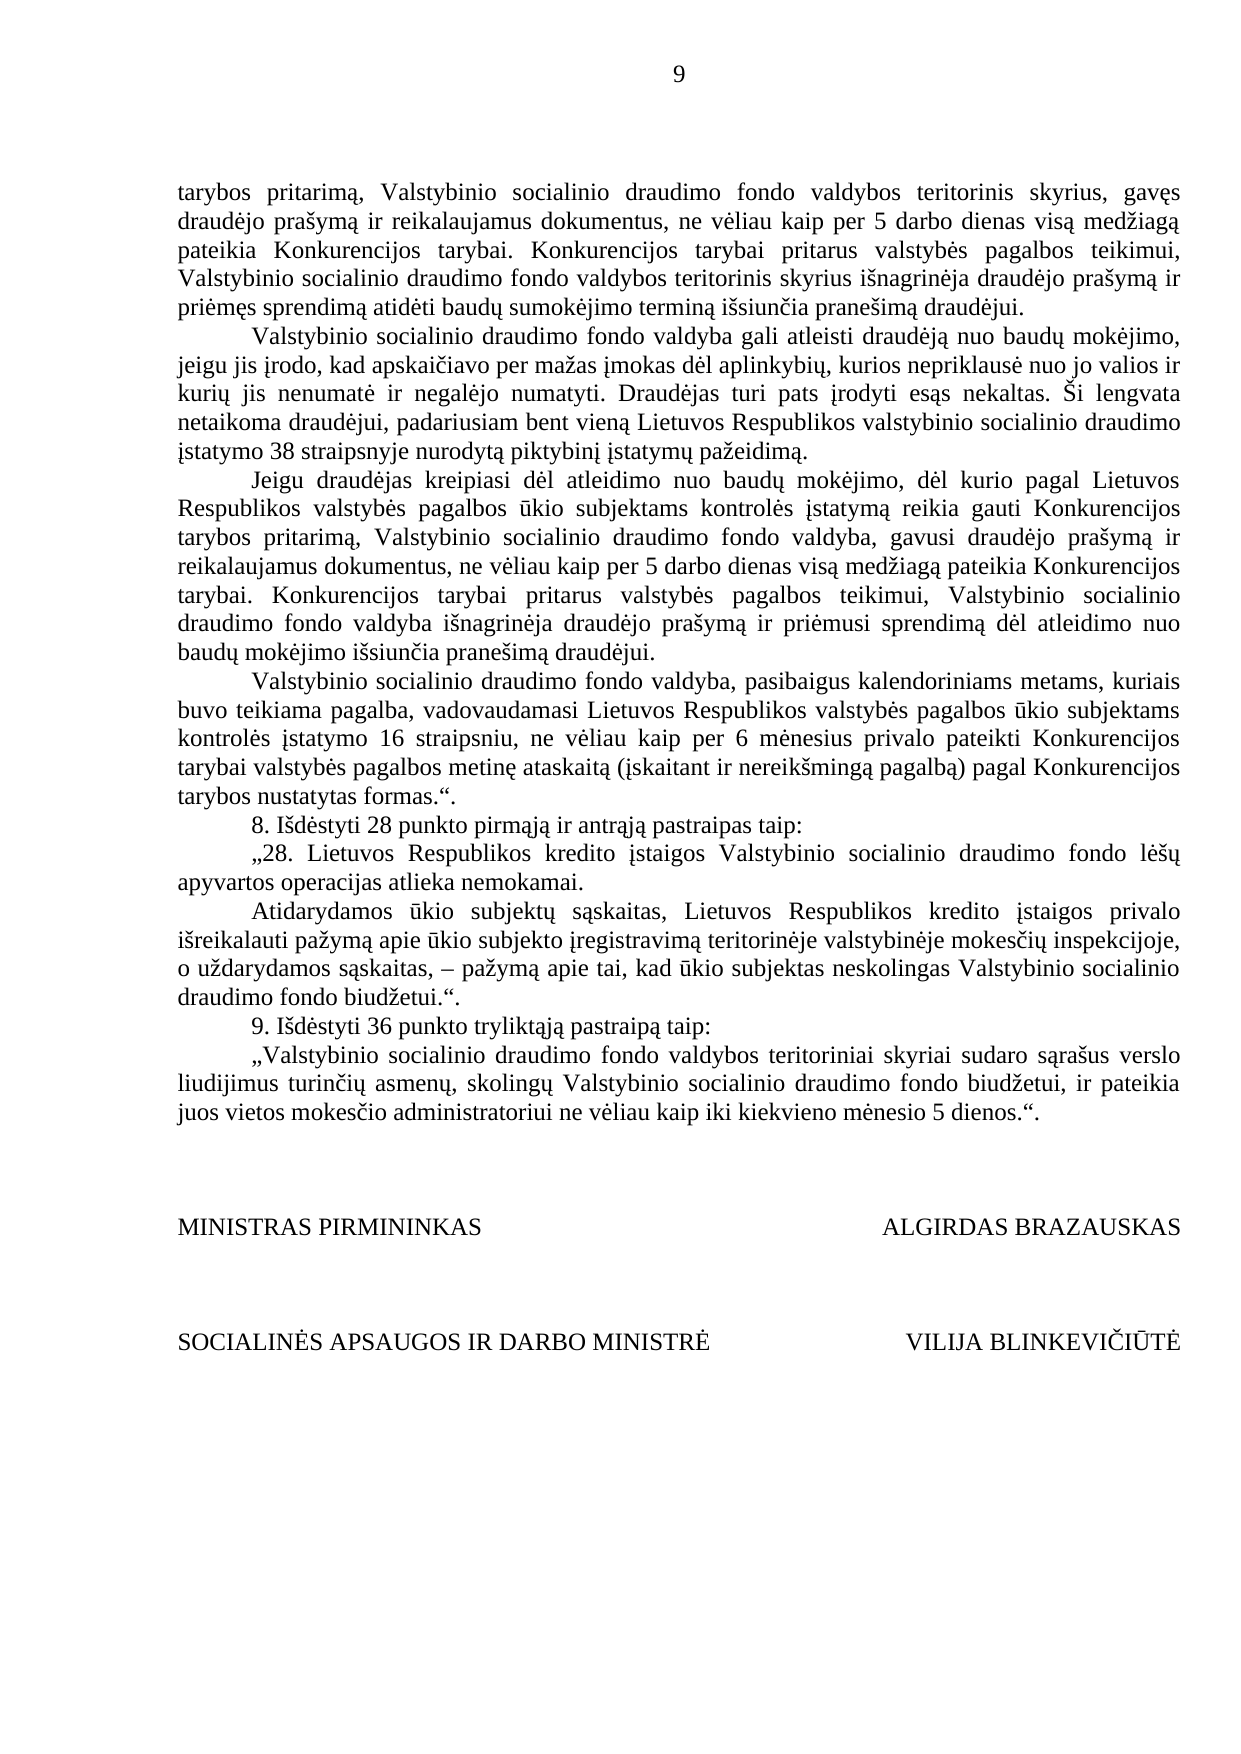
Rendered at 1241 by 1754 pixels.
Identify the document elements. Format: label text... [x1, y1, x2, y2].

text Valstybinio socialinio draudimo fondo valdyba gali atleisti draudėją nuo baudų mokėjimo, jeigu jis įrodo, kad apskaičiavo per mažas įmokas dėl aplinkybių, kurios nepriklausė nuo jo valios ir kurių jis nenumatė ir negalėjo numatyti. Draudėjas turi pats įrodyti esąs nekaltas. Ši lengvata netaikoma draudėjui, padariusiam bent vieną Lietuvos Respublikos valstybinio socialinio draudimo įstatymo 38 straipsnyje nurodytą piktybinį įstatymų pažeidimą. [177, 321, 1181, 465]
text „Valstybinio socialinio draudimo fondo valdybos teritoriniai skyriai sudaro sąrašus verslo liudijimus turinčių asmenų, skolingų Valstybinio socialinio draudimo fondo biudžetui, ir pateikia juos vietos mokesčio administratoriui ne vėliau kaip iki kiekvieno mėnesio 5 dienos.“. [177, 1040, 1181, 1126]
text tarybos pritarimą, Valstybinio socialinio draudimo fondo valdybos teritorinis skyrius, gavęs draudėjo prašymą ir reikalaujamus dokumentus, ne vėliau kaip per 5 darbo dienas visą medžiagą pateikia Konkurencijos tarybai. Konkurencijos tarybai pritarus valstybės pagalbos teikimui, Valstybinio socialinio draudimo fondo valdybos teritorinis skyrius išnagrinėja draudėjo prašymą ir priėmęs sprendimą atidėti baudų sumokėjimo terminą išsiunčia pranešimą draudėjui. [177, 177, 1181, 321]
text MINISTRAS PIRMININKAS ALGIRDAS BRAZAUSKAS [177, 1212, 1181, 1241]
text „28. Lietuvos Respublikos kredito įstaigos Valstybinio socialinio draudimo fondo lėšų apyvartos operacijas atlieka nemokamai. [177, 838, 1181, 896]
text Jeigu draudėjas kreipiasi dėl atleidimo nuo baudų mokėjimo, dėl kurio pagal Lietuvos Respublikos valstybės pagalbos ūkio subjektams kontrolės įstatymą reikia gauti Konkurencijos tarybos pritarimą, Valstybinio socialinio draudimo fondo valdyba, gavusi draudėjo prašymą ir reikalaujamus dokumentus, ne vėliau kaip per 5 darbo dienas visą medžiagą pateikia Konkurencijos tarybai. Konkurencijos tarybai pritarus valstybės pagalbos teikimui, Valstybinio socialinio draudimo fondo valdyba išnagrinėja draudėjo prašymą ir priėmusi sprendimą dėl atleidimo nuo baudų mokėjimo išsiunčia pranešimą draudėjui. [177, 465, 1181, 666]
text Valstybinio socialinio draudimo fondo valdyba, pasibaigus kalendoriniams metams, kuriais buvo teikiama pagalba, vadovaudamasi Lietuvos Respublikos valstybės pagalbos ūkio subjektams kontrolės įstatymo 16 straipsniu, ne vėliau kaip per 6 mėnesius privalo pateikti Konkurencijos tarybai valstybės pagalbos metinę ataskaitą (įskaitant ir nereikšmingą pagalbą) pagal Konkurencijos tarybos nustatytas formas.“. [177, 666, 1181, 810]
text Atidarydamos ūkio subjektų sąskaitas, Lietuvos Respublikos kredito įstaigos privalo išreikalauti pažymą apie ūkio subjekto įregistravimą teritorinėje valstybinėje mokesčių inspekcijoje, o uždarydamos sąskaitas, – pažymą apie tai, kad ūkio subjektas neskolingas Valstybinio socialinio draudimo fondo biudžetui.“. [177, 896, 1181, 1011]
text SOCIALINĖS APSAUGOS IR DARBO MINISTRĖ VILIJA BLINKEVIČIŪTĖ [177, 1327, 1181, 1356]
text 8. Išdėstyti 28 punkto pirmąją ir antrąją pastraipas taip: [177, 810, 1181, 838]
text 9. Išdėstyti 36 punkto tryliktąją pastraipą taip: [177, 1011, 1181, 1040]
